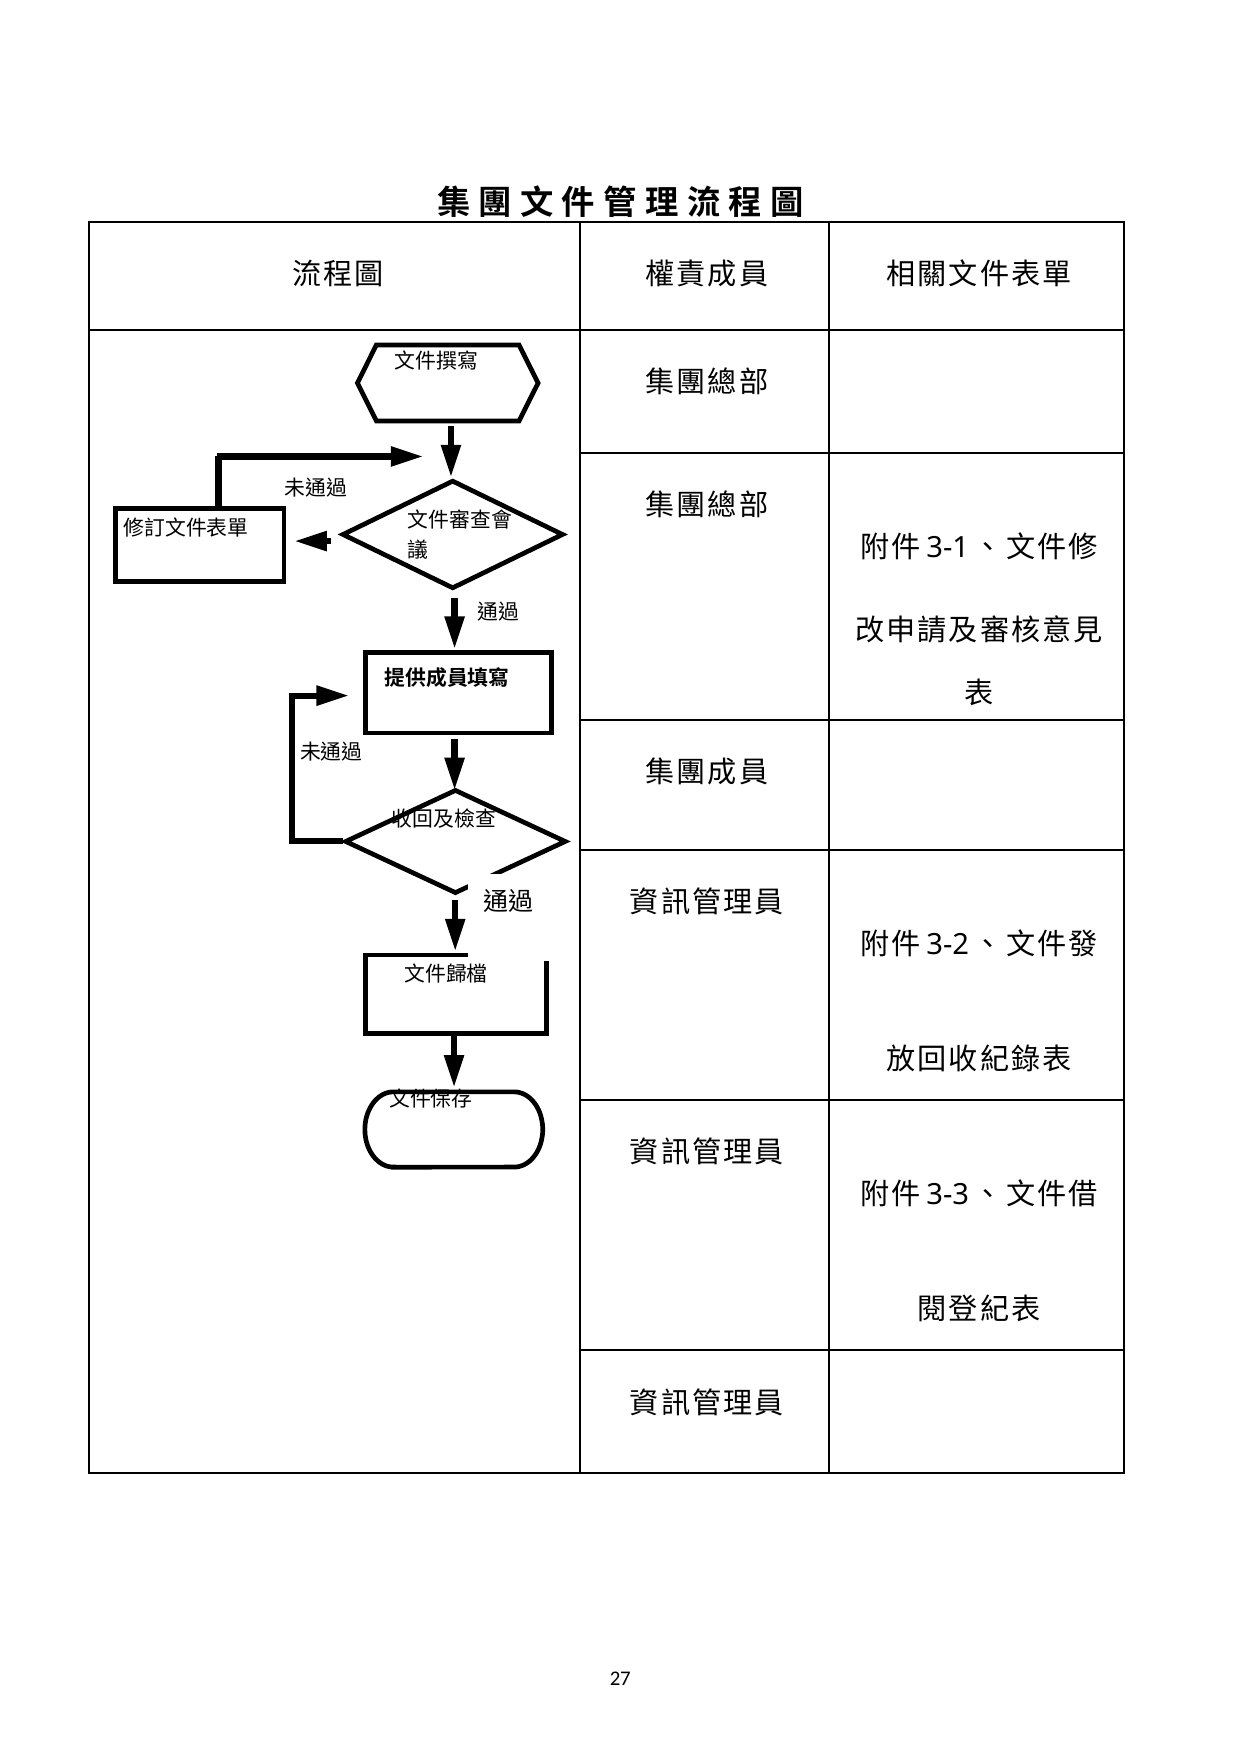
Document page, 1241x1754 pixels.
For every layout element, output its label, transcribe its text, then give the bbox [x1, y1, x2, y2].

table_cell [830, 1351, 1123, 1472]
table_header 相關文件表單 [830, 223, 1123, 329]
table_cell [90, 331, 579, 1472]
table_cell 資訊管理員 [581, 851, 828, 1099]
table_cell 附件3-1、文件修改申請及審核意見表 [830, 454, 1123, 719]
table_cell 資訊管理員 [581, 1351, 828, 1472]
table_cell 集團總部 [581, 331, 828, 452]
table_cell 附件3-3、文件借閱登紀表 [830, 1101, 1123, 1349]
table_header 流程圖 [90, 223, 579, 329]
text 集團文件管理流程圖 [89, 158, 1151, 221]
table_cell 附件3-2、文件發放回收紀錄表 [830, 851, 1123, 1099]
table_cell 集團成員 [581, 721, 828, 849]
table_cell 集團總部 [581, 454, 828, 719]
table_cell 資訊管理員 [581, 1101, 828, 1349]
table_cell [830, 331, 1123, 452]
table_header 權責成員 [581, 223, 828, 329]
table_cell [830, 721, 1123, 849]
